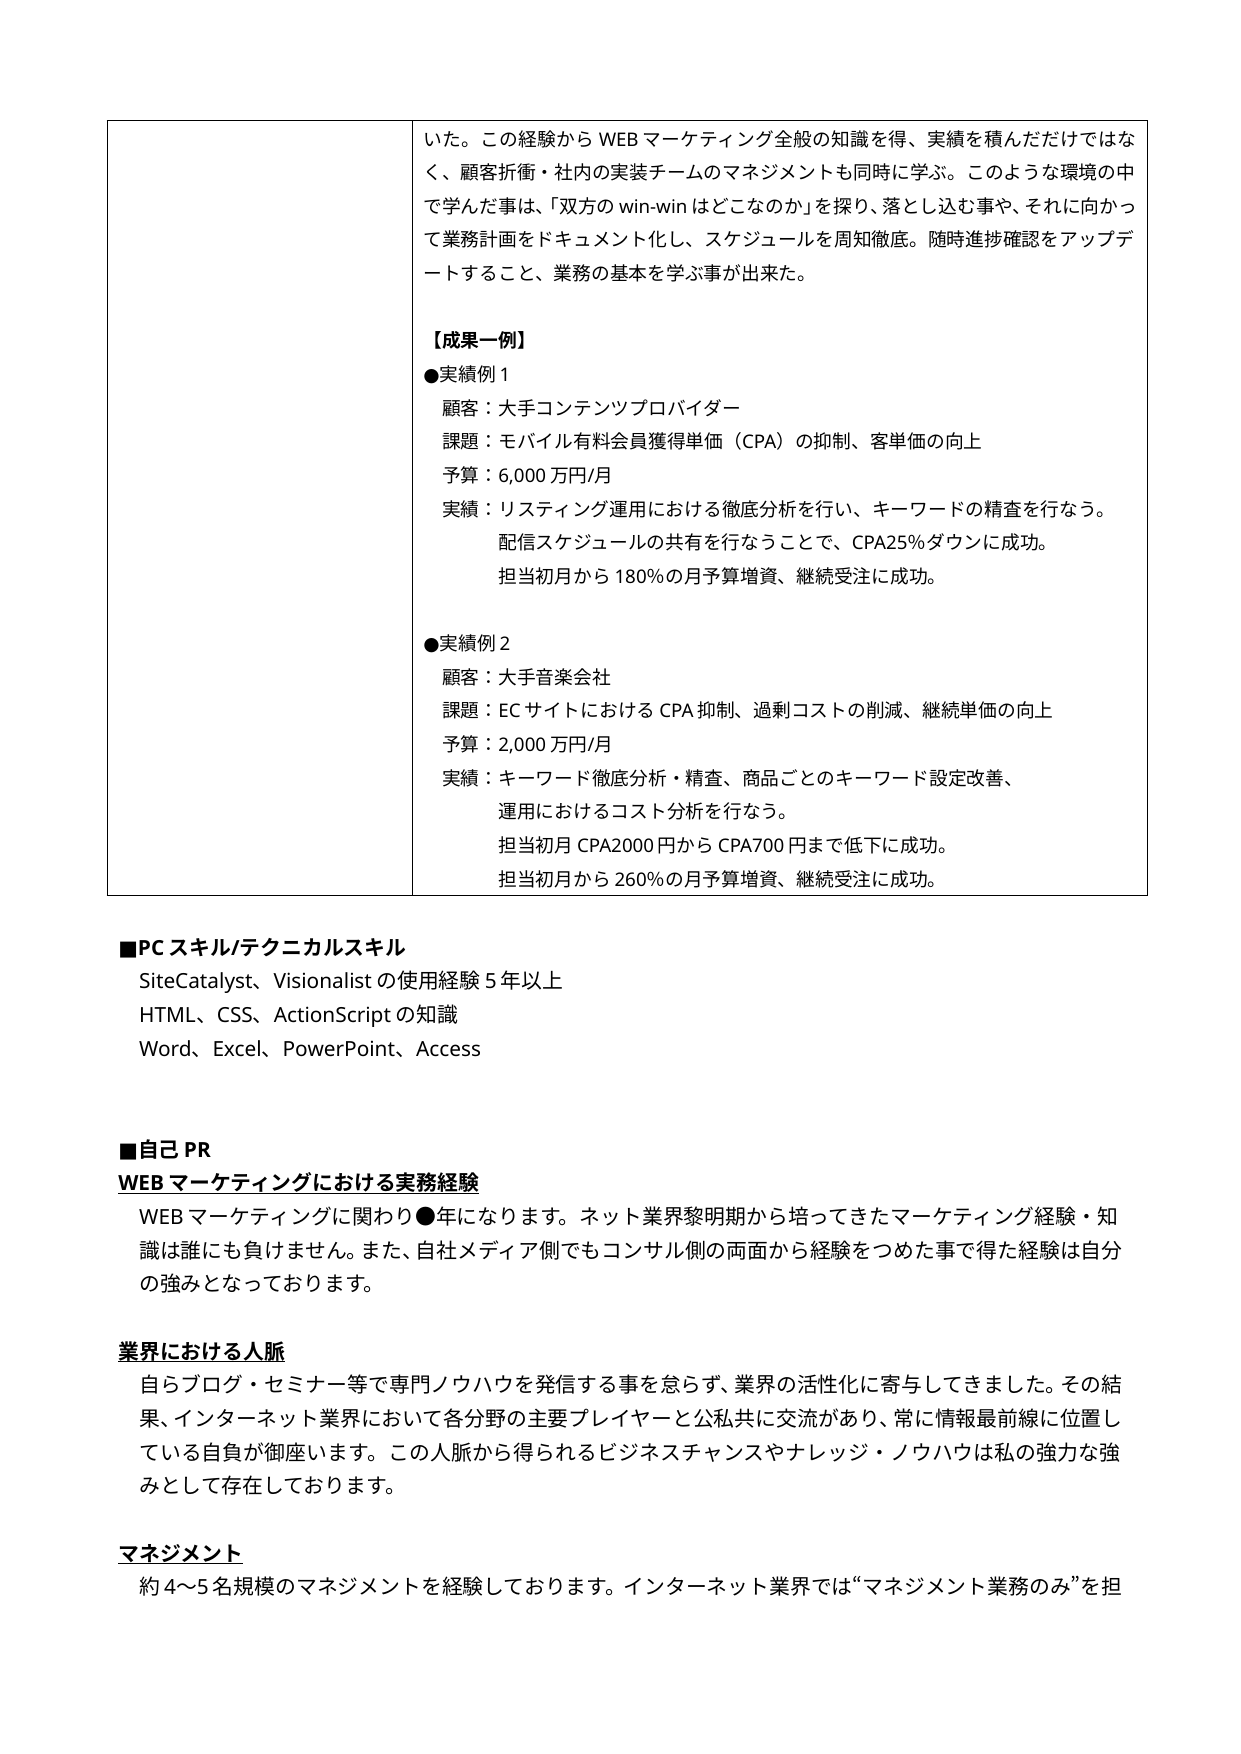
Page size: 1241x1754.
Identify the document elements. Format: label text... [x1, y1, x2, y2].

text 約4～5名規模のマネジメントを経験しております。インターネット業界では“マネジメント業務のみ”を担 [139, 1569, 1122, 1602]
text 業界における人脈 [118, 1333, 1115, 1367]
text WEBマーケティングに関わり●年になります。ネット業界黎明期から培ってきたマーケティング経験・知識は誰にも負けません。また、自社メディア側でもコンサル側の両面から経験をつめた事で得た経験は自分の強みとなっております。 [139, 1199, 1122, 1299]
text Word、Excel、PowerPoint、Access [139, 1030, 1122, 1064]
text ■自己PR [118, 1131, 1122, 1165]
text SiteCatalyst、Visionalistの使用経験5年以上 [139, 963, 1122, 997]
table_cell [108, 121, 412, 895]
text マネジメント [118, 1535, 1115, 1569]
text 自らブログ・セミナー等で専門ノウハウを発信する事を怠らず、業界の活性化に寄与してきました。その結果、インターネット業界において各分野の主要プレイヤーと公私共に交流があり、常に情報最前線に位置している自負が御座います。この人脈から得られるビジネスチャンスやナレッジ・ノウハウは私の強力な強みとして存在しております。 [139, 1367, 1122, 1501]
table_cell いた。この経験からWEBマーケティング全般の知識を得、実績を積んだだけではなく、顧客折衝・社内の実装チームのマネジメントも同時に学ぶ。このような環境の中で学んだ事は、「双方のwin-winはどこなのか」を探り、落とし込む事や、それに向かって業務計画をドキュメント化し、スケジュールを周知徹底。随時進捗確認をアップデートすること、業務の基本を学ぶ事が出来た。 【成果一例】 ●実績例1 顧客：大手コンテンツプロバイダー 課題：モバイル有料会員獲得単価（CPA）の抑制、客単価の向上 予算：6,000万円/月 実績：リスティング運用における徹底分析を行い、キーワードの精査を行なう。 配信スケジュールの共有を行なうことで、CPA25％ダウンに成功。 担当初月から180％の月予算増資、継続受注に成功。 ●実績例2 顧客：大手音楽会社 課題：ECサイトにおけるCPA抑制、過剰コストの削減、継続単価の向上 予算：2,000万円/月 実績：キーワード徹底分析・精査、商品ごとのキーワード設定改善、 運用におけるコスト分析を行なう。 担当初月CPA2000円からCPA700円まで低下に成功。 担当初月から260％の月予算増資、継続受注に成功。 [413, 121, 1147, 895]
text HTML、CSS、ActionScriptの知識 [139, 997, 1122, 1030]
text ■PCスキル/テクニカルスキル [118, 929, 1122, 963]
text WEBマーケティングにおける実務経験 [118, 1165, 1115, 1199]
